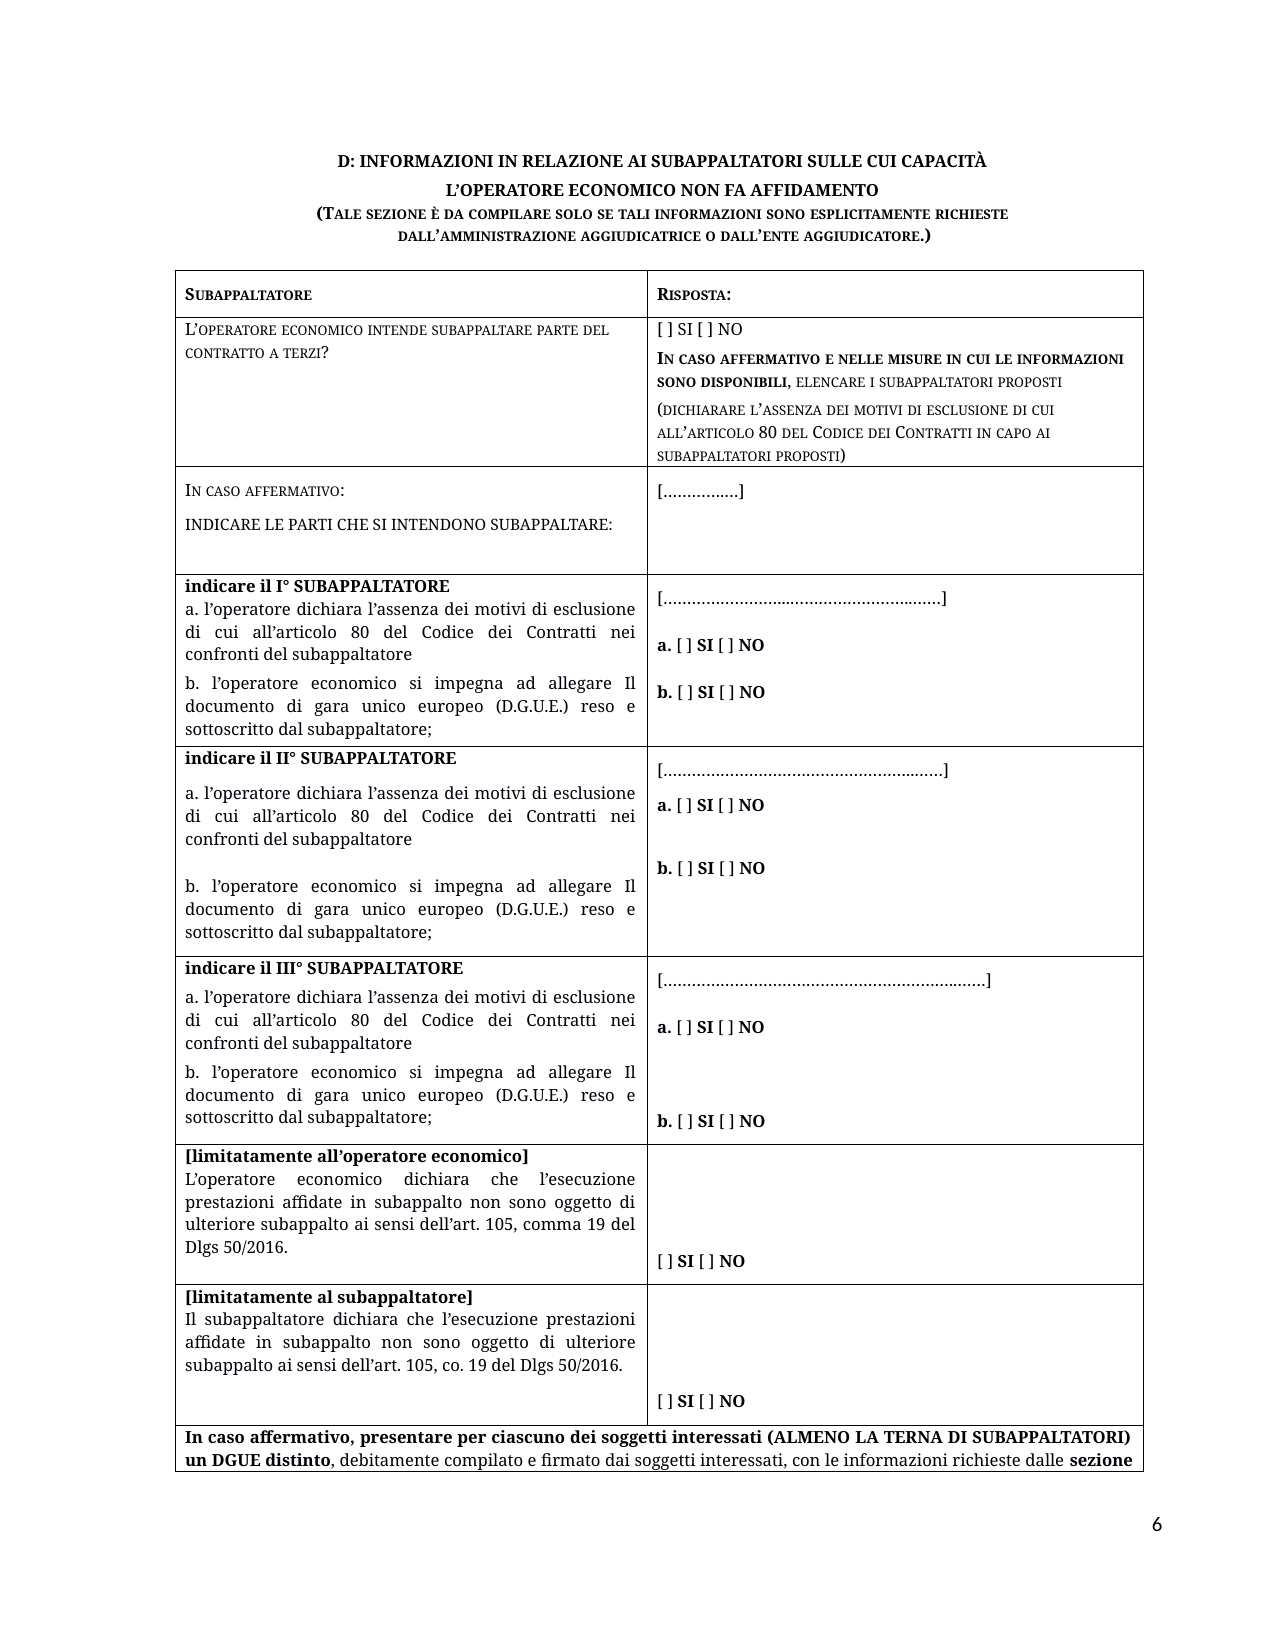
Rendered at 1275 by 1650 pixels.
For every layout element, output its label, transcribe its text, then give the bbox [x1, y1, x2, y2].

table_header Risposta: [648, 271, 1143, 317]
table_cell [ ] SI [ ] NO In caso affermativo e nelle misure in cui le informazioni sono disponibili, elencare i subappaltatori proposti (dichiarare l’assenza dei motivi di esclusione di cui all’articolo 80 del Codice dei Contratti in capo ai subappaltatori proposti) [648, 318, 1143, 466]
table_cell [ ] SI [ ] NO [648, 1145, 1143, 1284]
table_cell In caso affermativo, presentare per ciascuno dei soggetti interessati (ALMENO LA TERNA DI SUBAPPALTATORI) un DGUE distinto, debitamente compilato e firmato dai soggetti interessati, con le informazioni richieste dalle sezione [176, 1426, 1143, 1471]
table_cell [………….…] [648, 467, 1143, 574]
table_cell L’operatore economico intende subappaltare parte del contratto a terzi? [176, 318, 647, 466]
table_cell [……………………...……………………..……] a. [ ] SI [ ] NO b. [ ] SI [ ] NO [648, 575, 1143, 746]
table_cell [ ] SI [ ] NO [648, 1285, 1143, 1425]
table_cell indicare il II° SUBAPPALTATORE a. l’operatore dichiara l’assenza dei motivi di esclusione di cui all’articolo 80 del Codice dei Contratti nei confronti del subappaltatore b. l’operatore economico si impegna ad allegare Il documento di gara unico europeo (D.G.U.E.) reso e sottoscritto dal subappaltatore; [176, 747, 647, 956]
table_cell [limitatamente al subappaltatore] Il subappaltatore dichiara che l’esecuzione prestazioni affidate in subappalto non sono oggetto di ulteriore subappalto ai sensi dell’art. 105, co. 19 del Dlgs 50/2016. [176, 1285, 647, 1425]
table_cell [……………………………………………………..……] a. [ ] SI [ ] NO b. [ ] SI [ ] NO [648, 957, 1143, 1144]
table_cell [……………………………………………..……] a. [ ] SI [ ] NO b. [ ] SI [ ] NO [648, 747, 1143, 956]
table_header Subappaltatore [176, 271, 647, 317]
title dall’amministrazione aggiudicatrice o dall’ente aggiudicatore.) [187, 224, 1137, 247]
table_cell In caso affermativo: INDICARE LE PARTI CHE SI INTENDONO SUBAPPALTARE: [176, 467, 647, 574]
table_cell indicare il I° SUBAPPALTATORE a. l’operatore dichiara l’assenza dei motivi di esclusione di cui all’articolo 80 del Codice dei Contratti nei confronti del subappaltatore b. l’operatore economico si impegna ad allegare Il documento di gara unico europeo (D.G.U.E.) reso e sottoscritto dal subappaltatore; [176, 575, 647, 746]
title D: INFORMAZIONI IN RELAZIONE AI SUBAPPALTATORI SULLE CUI CAPACITÀ [187, 150, 1137, 173]
table_cell [limitatamente all’operatore economico] L’operatore economico dichiara che l’esecuzione prestazioni affidate in subappalto non sono oggetto di ulteriore subappalto ai sensi dell’art. 105, comma 19 del Dlgs 50/2016. [176, 1145, 647, 1284]
title L’OPERATORE ECONOMICO NON FA AFFIDAMENTO [187, 179, 1137, 201]
title (Tale sezione è da compilare solo se tali informazioni sono esplicitamente richieste [187, 201, 1137, 224]
table_cell indicare il III° SUBAPPALTATORE a. l’operatore dichiara l’assenza dei motivi di esclusione di cui all’articolo 80 del Codice dei Contratti nei confronti del subappaltatore b. l’operatore economico si impegna ad allegare Il documento di gara unico europeo (D.G.U.E.) reso e sottoscritto dal subappaltatore; [176, 957, 647, 1144]
